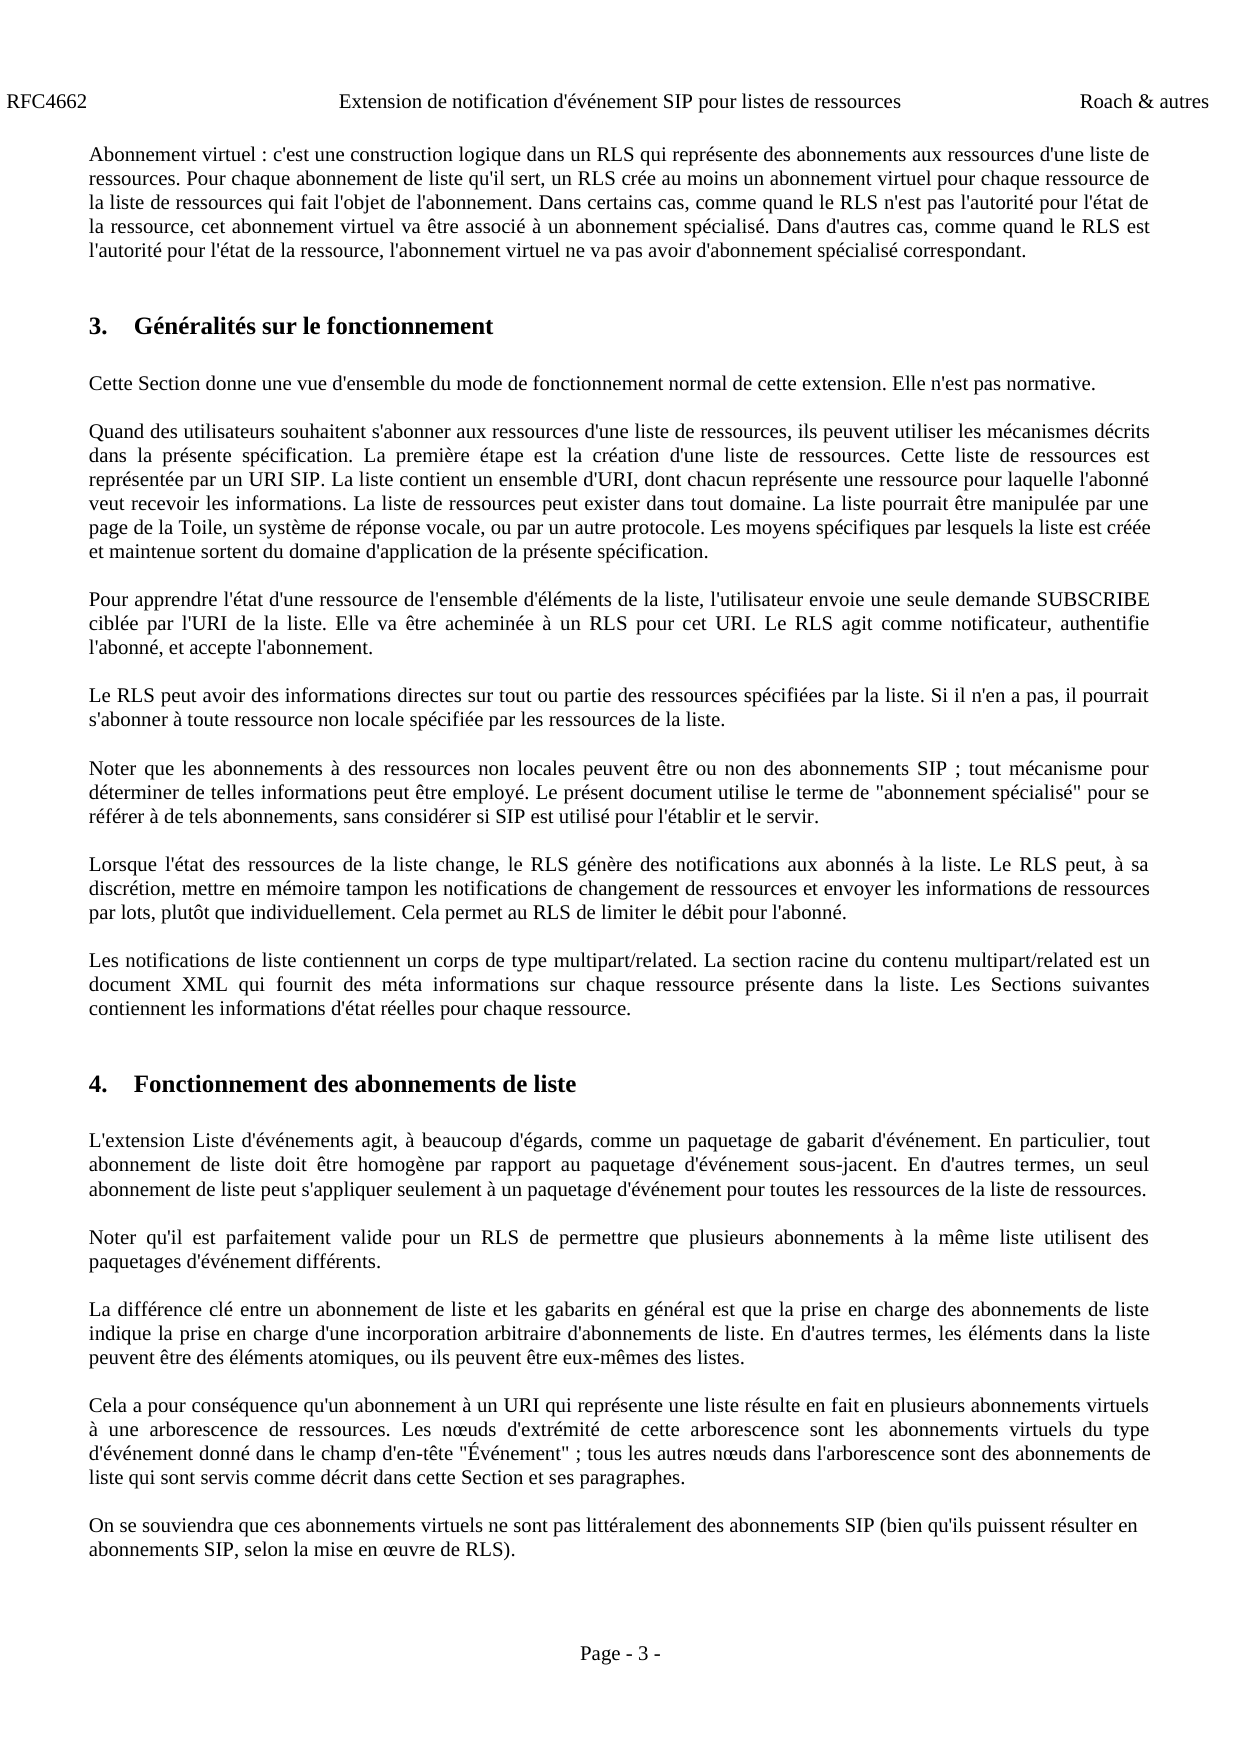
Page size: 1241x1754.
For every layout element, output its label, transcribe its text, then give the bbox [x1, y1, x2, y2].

text Noter que les abonnements à des ressources non locales peuvent être ou non des abonnements SIP ; tout mécanisme pour déterminer de telles informations peut être employé. Le présent document utilise le terme de "abonnement spécialisé" pour se référer à de tels abonnements, sans considérer si SIP est utilisé pour l'établir et le servir. [89, 756, 1152, 828]
text Abonnement virtuel : c'est une construction logique dans un RLS qui représente des abonnements aux ressources d'une liste de ressources. Pour chaque abonnement de liste qu'il sert, un RLS crée au moins un abonnement virtuel pour chaque ressource de la liste de ressources qui fait l'objet de l'abonnement. Dans certains cas, comme quand le RLS n'est pas l'autorité pour l'état de la ressource, cet abonnement virtuel va être associé à un abonnement spécialisé. Dans d'autres cas, comme quand le RLS est l'autorité pour l'état de la ressource, l'abonnement virtuel ne va pas avoir d'abonnement spécialisé correspondant. [89, 142, 1152, 262]
text Le RLS peut avoir des informations directes sur tout ou partie des ressources spécifiées par la liste. Si il n'en a pas, il pourrait s'abonner à toute ressource non locale spécifiée par les ressources de la liste. [89, 683, 1152, 731]
text Cela a pour conséquence qu'un abonnement à un URI qui représente une liste résulte en fait en plusieurs abonnements virtuels à une arborescence de ressources. Les nœuds d'extrémité de cette arborescence sont les abonnements virtuels du type d'événement donné dans le champ d'en-tête "Événement" ; tous les autres nœuds dans l'arborescence sont des abonnements de liste qui sont servis comme décrit dans cette Section et ses paragraphes. [89, 1393, 1152, 1489]
text La différence clé entre un abonnement de liste et les gabarits en général est que la prise en charge des abonnements de liste indique la prise en charge d'une incorporation arbitraire d'abonnements de liste. En d'autres termes, les éléments dans la liste peuvent être des éléments atomiques, ou ils peuvent être eux-mêmes des listes. [89, 1297, 1152, 1369]
text Lorsque l'état des ressources de la liste change, le RLS génère des notifications aux abonnés à la liste. Le RLS peut, à sa discrétion, mettre en mémoire tampon les notifications de changement de ressources et envoyer les informations de ressources par lots, plutôt que individuellement. Cela permet au RLS de limiter le débit pour l'abonné. [89, 852, 1152, 924]
text Pour apprendre l'état d'une ressource de l'ensemble d'éléments de la liste, l'utilisateur envoie une seule demande SUBSCRIBE ciblée par l'URI de la liste. Elle va être acheminée à un RLS pour cet URI. Le RLS agit comme notificateur, authentifie l'abonné, et accepte l'abonnement. [89, 587, 1152, 659]
text L'extension Liste d'événements agit, à beaucoup d'égards, comme un paquetage de gabarit d'événement. En particulier, tout abonnement de liste doit être homogène par rapport au paquetage d'événement sous-jacent. En d'autres termes, un seul abonnement de liste peut s'appliquer seulement à un paquetage d'événement pour toutes les ressources de la liste de ressources. [89, 1128, 1152, 1201]
text Noter qu'il est parfaitement valide pour un RLS de permettre que plusieurs abonnements à la même liste utilisent des paquetages d'événement différents. [89, 1224, 1152, 1273]
text Cette Section donne une vue d'ensemble du mode de fonctionnement normal de cette extension. Elle n'est pas normative. [89, 371, 1152, 394]
text On se souviendra que ces abonnements virtuels ne sont pas littéralement des abonnements SIP (bien qu'ils puissent résulter en abonnements SIP, selon la mise en œuvre de RLS). [89, 1513, 1152, 1561]
subtitle 3. Généralités sur le fonctionnement [89, 311, 1152, 340]
subtitle 4. Fonctionnement des abonnements de liste [89, 1069, 1152, 1098]
text Quand des utilisateurs souhaitent s'abonner aux ressources d'une liste de ressources, ils peuvent utiliser les mécanismes décrits dans la présente spécification. La première étape est la création d'une liste de ressources. Cette liste de ressources est représentée par un URI SIP. La liste contient un ensemble d'URI, dont chacun représente une ressource pour laquelle l'abonné veut recevoir les informations. La liste de ressources peut exister dans tout domaine. La liste pourrait être manipulée par une page de la Toile, un système de réponse vocale, ou par un autre protocole. Les moyens spécifiques par lesquels la liste est créée et maintenue sortent du domaine d'application de la présente spécification. [89, 419, 1152, 563]
text Les notifications de liste contiennent un corps de type multipart/related. La section racine du contenu multipart/related est un document XML qui fournit des méta informations sur chaque ressource présente dans la liste. Les Sections suivantes contiennent les informations d'état réelles pour chaque ressource. [89, 948, 1152, 1020]
